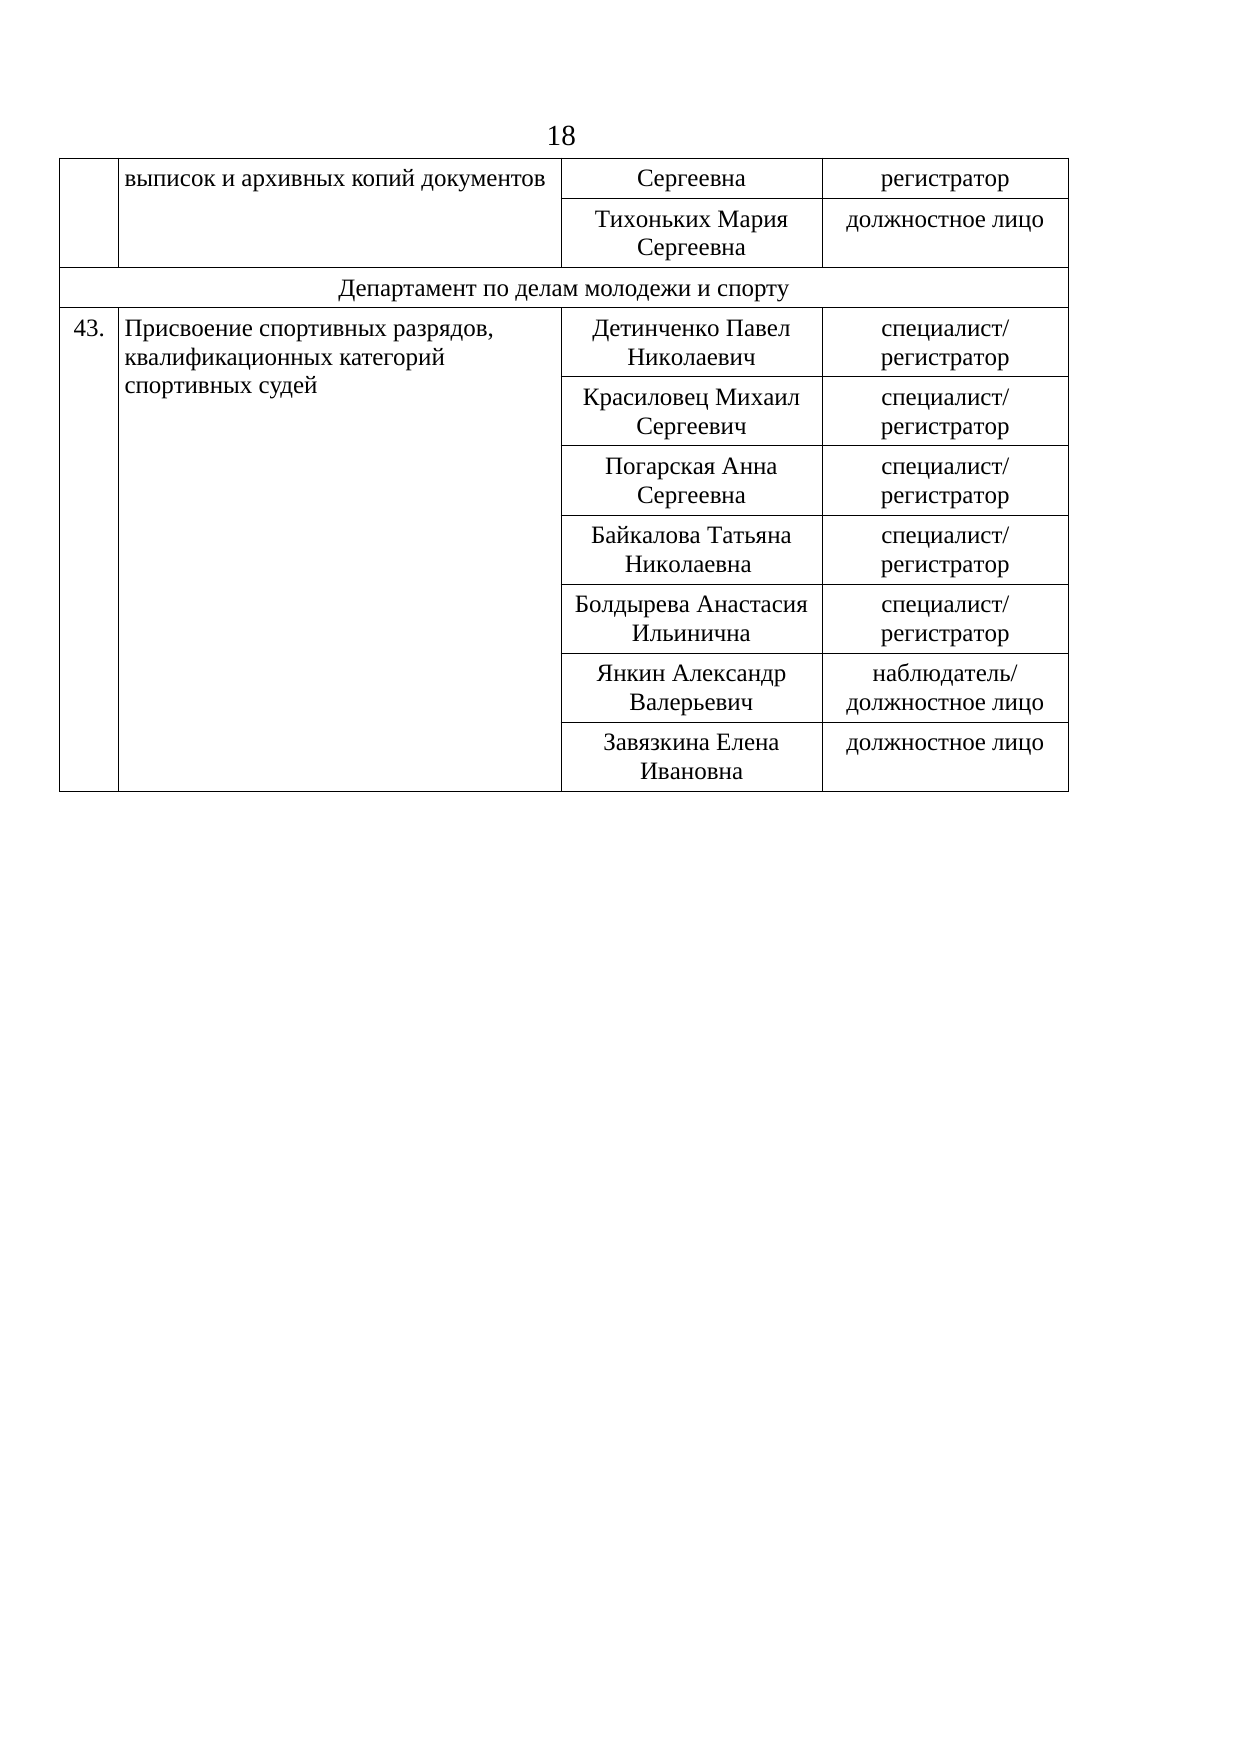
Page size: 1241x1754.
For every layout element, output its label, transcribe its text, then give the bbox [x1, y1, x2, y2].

table_cell Департамент по делам молодежи и спорту [60, 268, 1068, 307]
table_cell Сергеевна [562, 159, 822, 198]
table_cell специалист/регистратор [823, 308, 1068, 376]
table_cell наблюдатель/ должностное лицо [823, 654, 1068, 722]
table_cell Тихоньких Мария Сергеевна [562, 199, 822, 267]
table_cell Красиловец Михаил Сергеевич [562, 377, 822, 445]
table_cell Детинченко Павел Николаевич [562, 308, 822, 376]
table_cell должностное лицо [823, 723, 1068, 791]
table_cell специалист/регистратор [823, 377, 1068, 445]
table_cell Завязкина Елена Ивановна [562, 723, 822, 791]
table_cell Погарская Анна Сергеевна [562, 446, 822, 514]
table_cell специалист/регистратор [823, 446, 1068, 514]
table_cell регистратор [823, 159, 1068, 198]
table_cell 43. [60, 308, 118, 791]
table_cell должностное лицо [823, 199, 1068, 267]
table_cell специалист/регистратор [823, 516, 1068, 583]
table_cell [60, 159, 118, 267]
table_cell Болдырева Анастасия Ильинична [562, 585, 822, 653]
table_cell Присвоение спортивных разрядов, квалификационных категорий спортивных судей [119, 308, 561, 791]
table_cell выписок и архивных копий документов [119, 159, 561, 267]
table_cell Янкин Александр Валерьевич [562, 654, 822, 722]
table_cell специалист/регистратор [823, 585, 1068, 653]
table_cell Байкалова Татьяна Николаевна [562, 516, 822, 583]
